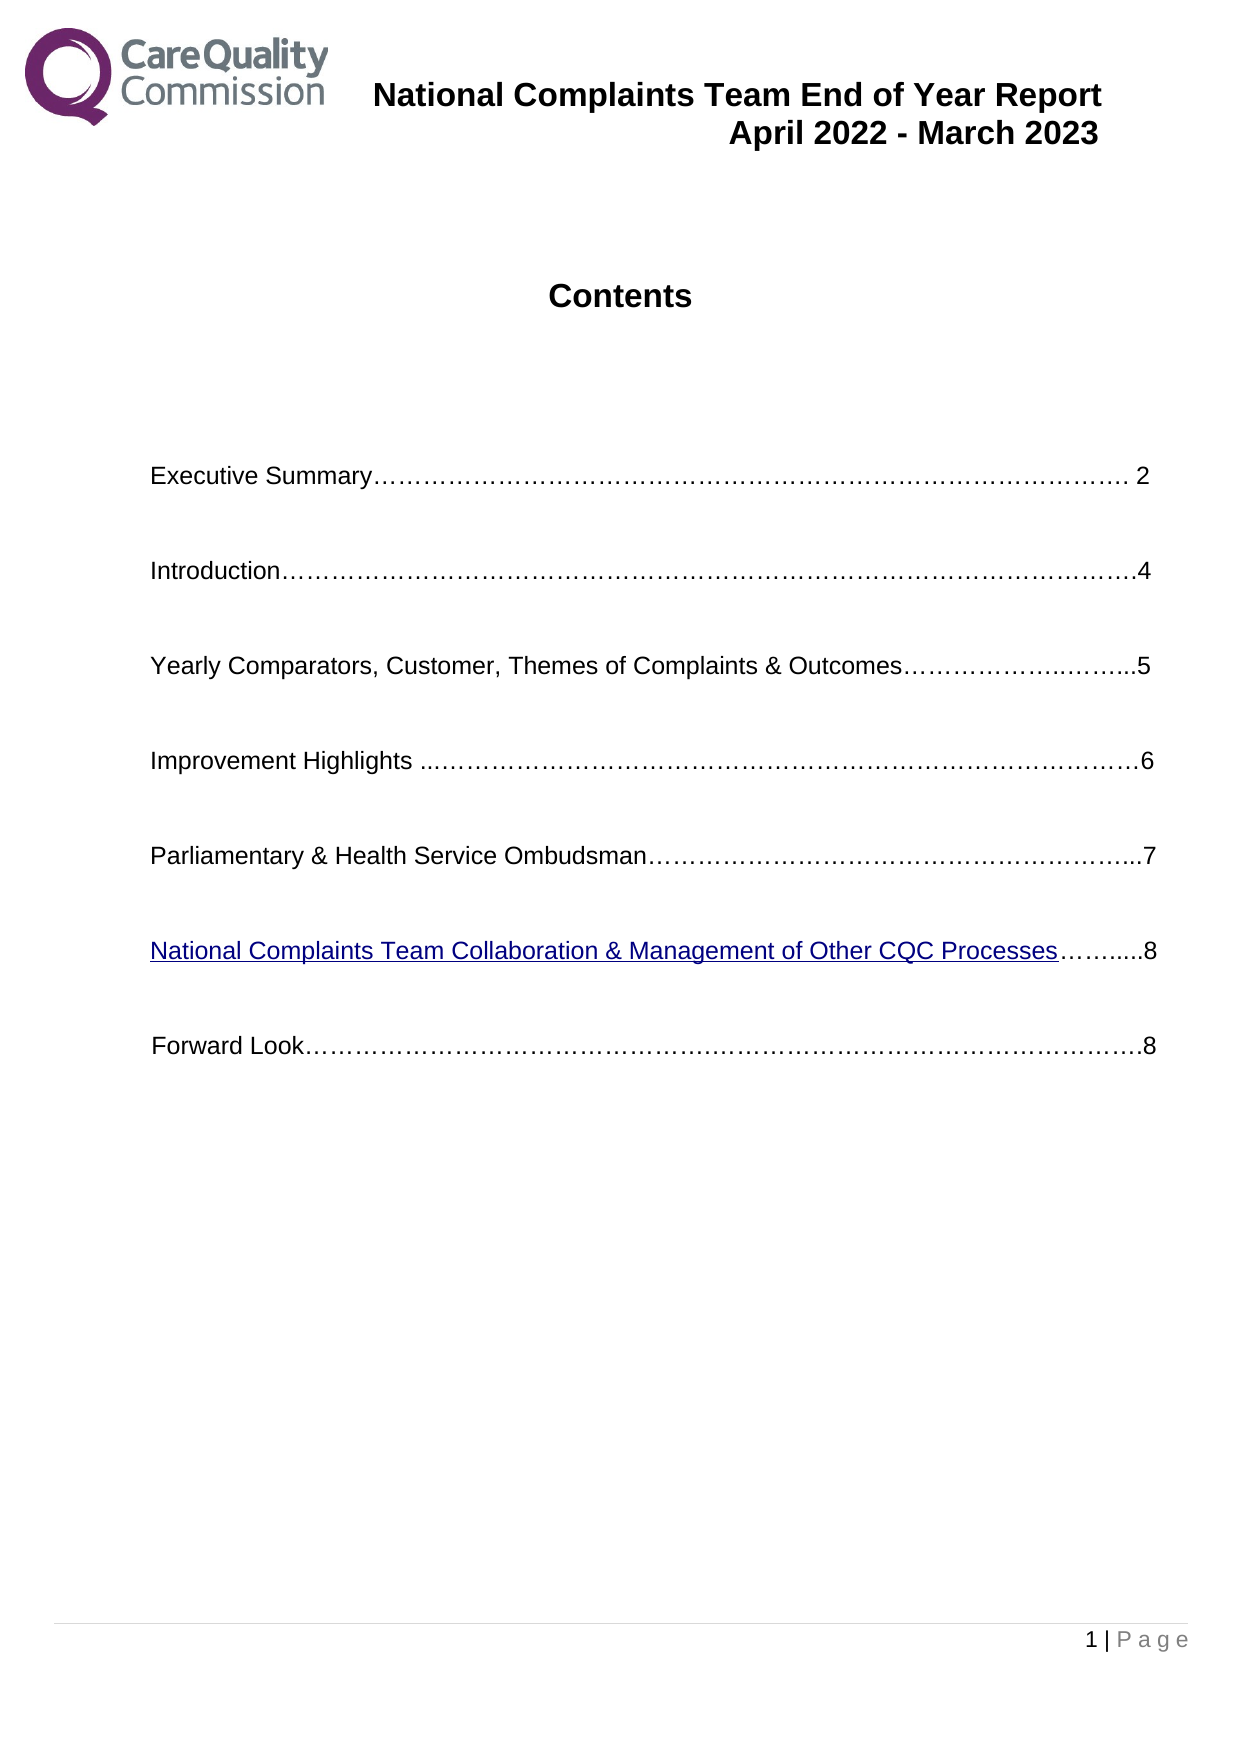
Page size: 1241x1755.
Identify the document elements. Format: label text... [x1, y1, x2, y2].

text Forward Look………………………………………….…………………………………………….8 [54, 1031, 1188, 1060]
text Contents [546, 276, 695, 315]
text Introduction………………………………………………………………………………………….4 [150, 556, 1188, 585]
text Parliamentary & Health Service Ombudsman…………………………………………………...7 [150, 841, 1188, 870]
text Executive Summary………………………………………………………………………………. 2 [150, 461, 1188, 490]
text Improvement Highlights ...…………………………………………………………………………6 [150, 746, 1188, 775]
text Yearly Comparators, Customer, Themes of Complaints & Outcomes………………..……...5 [150, 651, 1188, 680]
text National Complaints Team Collaboration & Management of Other CQC Processes…….....8 [150, 936, 1188, 965]
